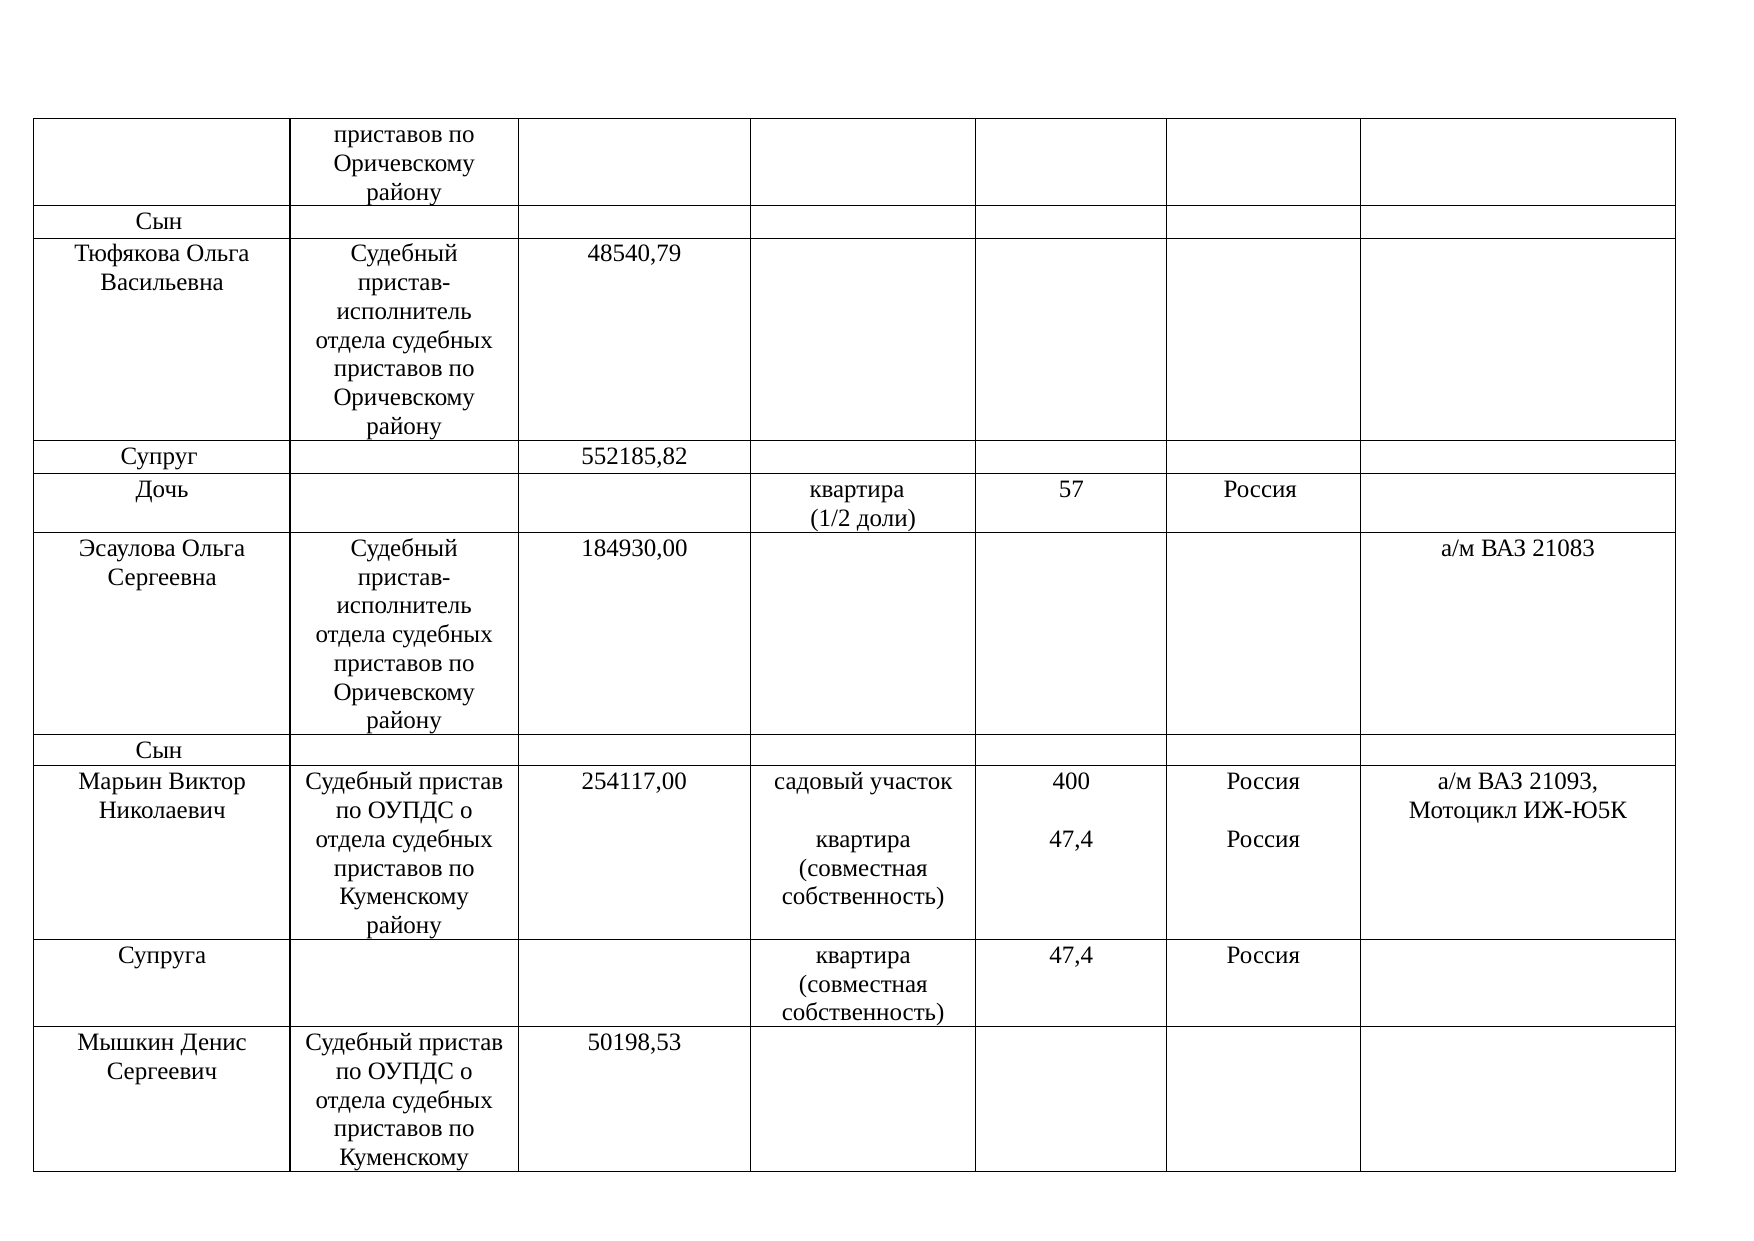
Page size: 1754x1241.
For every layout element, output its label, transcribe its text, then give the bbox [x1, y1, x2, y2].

table_cell Судебный пристав-исполнитель отдела судебных приставов по Оричевскому району [291, 533, 518, 734]
table_cell 57 [976, 474, 1166, 532]
table_cell [1676, 440, 1680, 473]
table_cell [291, 441, 518, 473]
table_cell [1361, 735, 1675, 765]
table_cell [29, 765, 33, 939]
table_cell Супруга [34, 940, 289, 1026]
table_cell [519, 735, 750, 765]
table_cell [291, 206, 518, 237]
table_cell [1676, 205, 1680, 237]
table_cell Сын [34, 735, 289, 765]
table_cell [1167, 119, 1360, 205]
table_cell Россия Россия [1167, 766, 1360, 939]
table_cell [1361, 1027, 1675, 1171]
table_cell [1676, 765, 1680, 939]
table_cell [1676, 118, 1680, 205]
table_cell [751, 533, 975, 734]
table_cell [1361, 940, 1675, 1026]
table_cell [519, 940, 750, 1026]
table_cell [34, 119, 289, 205]
table_cell Судебный пристав-исполнитель отдела судебных приставов по Оричевскому району [291, 239, 518, 440]
table_cell [751, 119, 975, 205]
table_cell [1680, 118, 1686, 205]
table_cell 400 47,4 [976, 766, 1166, 939]
table_cell [29, 473, 33, 532]
table_cell [976, 239, 1166, 440]
table_cell [1680, 238, 1686, 440]
table_cell [976, 441, 1166, 473]
table_cell [1167, 239, 1360, 440]
table_cell [976, 735, 1166, 765]
table_cell Мышкин Денис Сергеевич [34, 1027, 289, 1171]
table_cell [1680, 1026, 1686, 1171]
table_cell [29, 238, 33, 440]
table_cell [1676, 532, 1680, 734]
table_cell Россия [1167, 474, 1360, 532]
table_cell приставов по Оричевскому району [291, 119, 518, 205]
table_cell [1167, 1027, 1360, 1171]
table_cell [29, 734, 33, 765]
table_cell [1676, 734, 1680, 765]
table_cell [976, 1027, 1166, 1171]
table_cell Марьин Виктор Николаевич [34, 766, 289, 939]
table_cell Судебный пристав по ОУПДС о отдела судебных приставов по Куменскому [291, 1027, 518, 1171]
table_cell [1680, 765, 1686, 939]
table_cell [1676, 238, 1680, 440]
table_cell [976, 119, 1166, 205]
table_cell [751, 735, 975, 765]
table_cell [1167, 735, 1360, 765]
table_cell Супруг [34, 441, 289, 473]
table_cell 184930,00 [519, 533, 750, 734]
table_cell [29, 939, 33, 1026]
table_cell [1680, 473, 1686, 532]
table_cell [29, 440, 33, 473]
table_cell [1167, 441, 1360, 473]
table_cell [29, 205, 33, 237]
table_cell Тюфякова Ольга Васильевна [34, 239, 289, 440]
table_cell [1676, 939, 1680, 1026]
table_cell [1680, 205, 1686, 237]
table_cell 552185,82 [519, 441, 750, 473]
table_cell [976, 533, 1166, 734]
table_cell 50198,53 [519, 1027, 750, 1171]
table_cell Сын [34, 206, 289, 237]
table_cell [291, 474, 518, 532]
table_cell [1361, 441, 1675, 473]
table_cell 254117,00 [519, 766, 750, 939]
table_cell садовый участок квартира (совместная собственность) [751, 766, 975, 939]
table_cell Эсаулова Ольга Сергеевна [34, 533, 289, 734]
table_cell 48540,79 [519, 239, 750, 440]
table_cell [1361, 119, 1675, 205]
table_cell [751, 1027, 975, 1171]
table_cell 47,4 [976, 940, 1166, 1026]
table_cell [1361, 474, 1675, 532]
table_cell [751, 441, 975, 473]
table_cell Судебный пристав по ОУПДС о отдела судебных приставов по Куменскому району [291, 766, 518, 939]
table_cell [976, 206, 1166, 237]
table_cell [751, 239, 975, 440]
table_cell [1676, 1026, 1680, 1171]
table_cell [519, 119, 750, 205]
table_cell Дочь [34, 474, 289, 532]
table_cell [1676, 473, 1680, 532]
table_cell [1167, 533, 1360, 734]
table_cell а/м ВАЗ 21093, Мотоцикл ИЖ-Ю5К [1361, 766, 1675, 939]
table_cell [1680, 532, 1686, 734]
table_cell квартира (1/2 доли) [751, 474, 975, 532]
table_cell [751, 206, 975, 237]
table_cell [1680, 734, 1686, 765]
table_cell [1361, 239, 1675, 440]
table_cell [1167, 206, 1360, 237]
table_cell а/м ВАЗ 21083 [1361, 533, 1675, 734]
table_cell [1680, 440, 1686, 473]
table_cell [29, 532, 33, 734]
table_cell [1680, 939, 1686, 1026]
table_cell [519, 474, 750, 532]
table_cell [1361, 206, 1675, 237]
table_cell [291, 735, 518, 765]
table_cell [519, 206, 750, 237]
table_cell квартира (совместная собственность) [751, 940, 975, 1026]
table_cell Россия [1167, 940, 1360, 1026]
table_cell [29, 1026, 33, 1171]
table_cell [291, 940, 518, 1026]
table_cell [29, 118, 33, 205]
